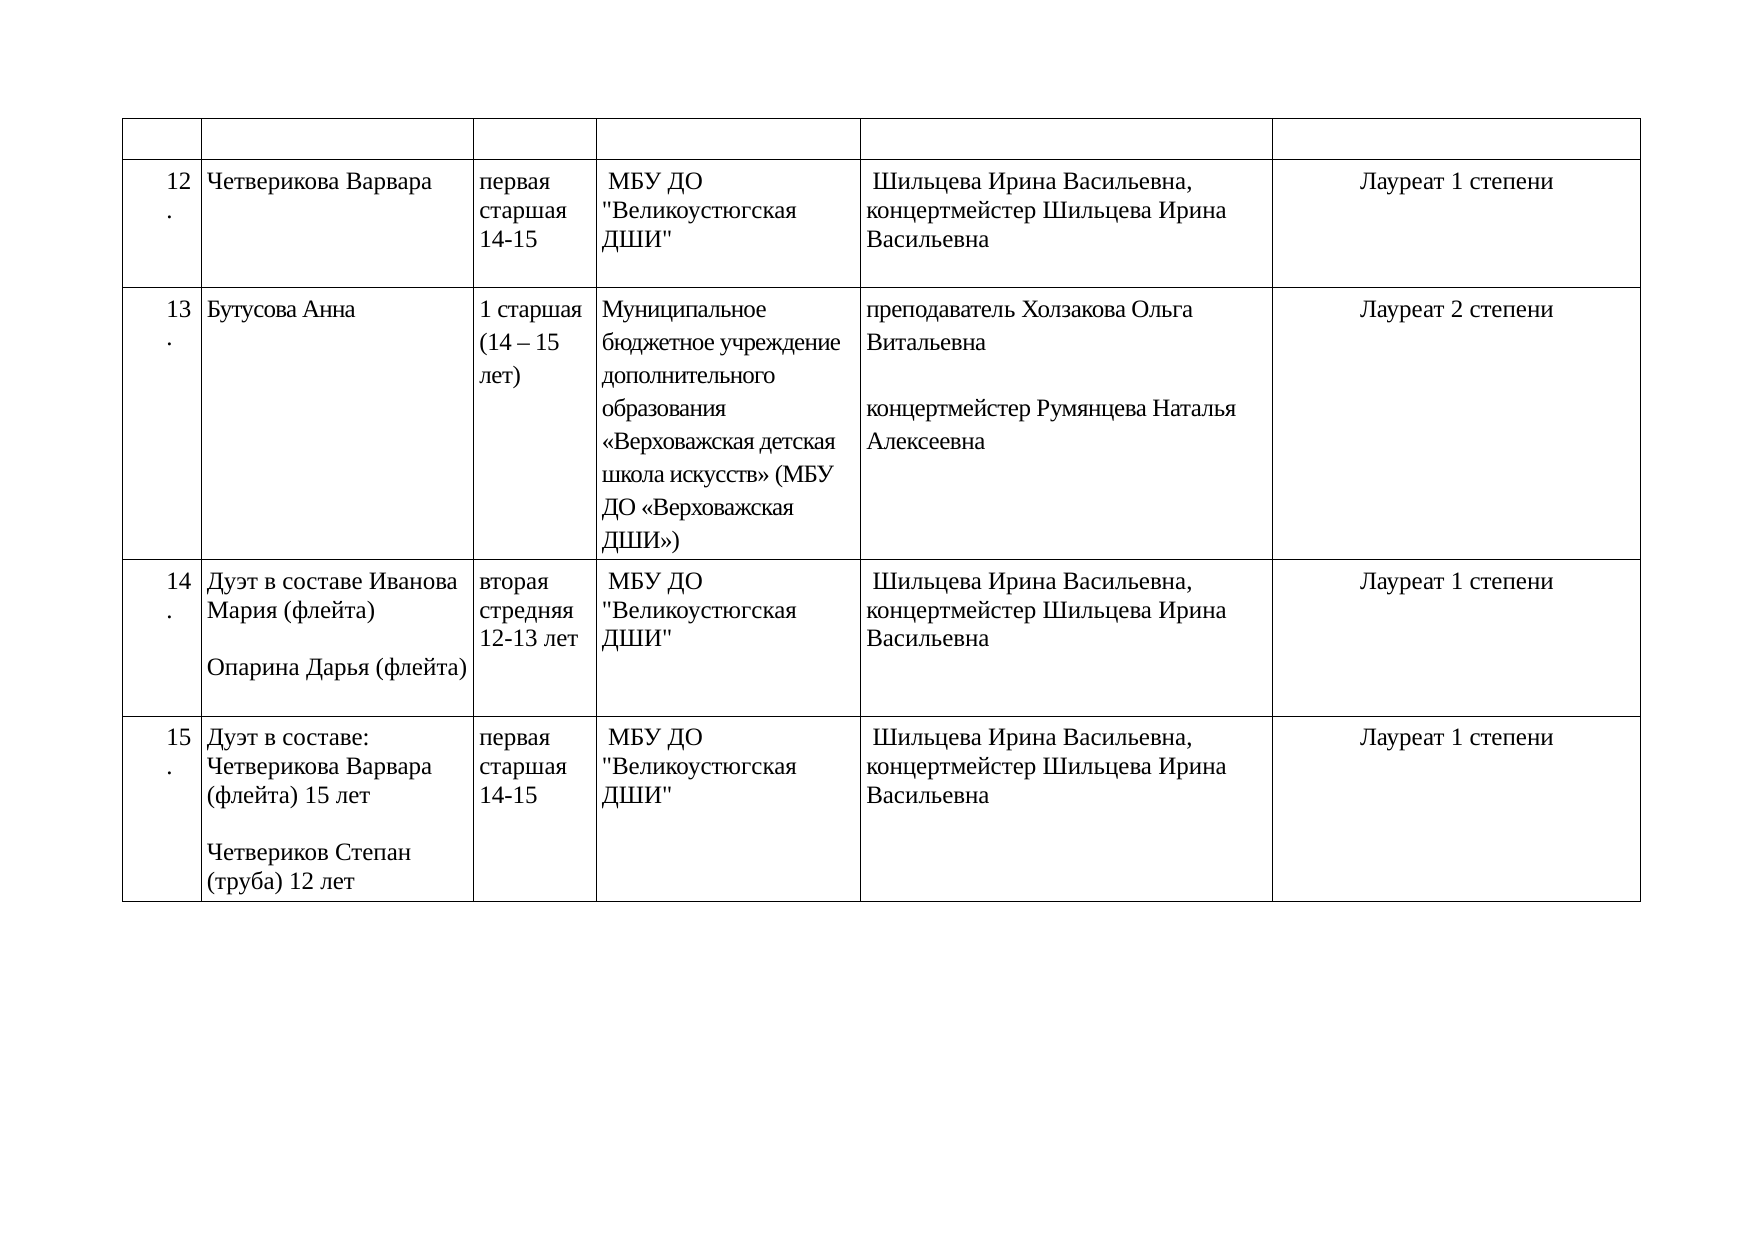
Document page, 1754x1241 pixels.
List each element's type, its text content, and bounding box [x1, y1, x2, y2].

table_cell Бутусова Анна [202, 288, 473, 559]
table_cell [123, 119, 201, 159]
table_cell [597, 119, 860, 159]
table_cell Лауреат 1 степени [1273, 560, 1640, 716]
table_cell [123, 717, 201, 901]
table_cell [123, 288, 201, 559]
table_cell Шильцева Ирина Васильевна, концертмейстер Шильцева Ирина Васильевна [861, 560, 1272, 716]
table_cell МБУ ДО "Великоустюгская ДШИ" [597, 160, 860, 287]
table_cell [861, 119, 1272, 159]
table_cell МБУ ДО "Великоустюгская ДШИ" [597, 560, 860, 716]
table_cell Лауреат 2 степени [1273, 288, 1640, 559]
table_cell МБУ ДО "Великоустюгская ДШИ" [597, 717, 860, 901]
table_cell вторая стредняя 12-13 лет [474, 560, 596, 716]
table_cell Лауреат 1 степени [1273, 160, 1640, 287]
table_cell [123, 160, 201, 287]
table_cell Лауреат 1 степени [1273, 717, 1640, 901]
table_cell [474, 119, 596, 159]
table_cell Шильцева Ирина Васильевна, концертмейстер Шильцева Ирина Васильевна [861, 717, 1272, 901]
table_cell первая старшая 14-15 [474, 717, 596, 901]
table_cell Муниципальное бюджетное учреждение дополнительного образования «Верховажская детская школа искусств» (МБУ ДО «Верховажская ДШИ») [597, 288, 860, 559]
table_cell Дуэт в составе: Четверикова Варвара (флейта) 15 лет Четвериков Степан (труба) 12 лет [202, 717, 473, 901]
table_cell первая старшая 14-15 [474, 160, 596, 287]
table_cell Четверикова Варвара [202, 160, 473, 287]
table_cell преподаватель Холзакова Ольга Витальевна концертмейстер Румянцева Наталья Алексеевна [861, 288, 1272, 559]
table_cell Дуэт в составе Иванова Мария (флейта) Опарина Дарья (флейта) [202, 560, 473, 716]
table_cell [202, 119, 473, 159]
table_cell [123, 560, 201, 716]
table_cell 1 старшая (14 – 15 лет) [474, 288, 596, 559]
table_cell Шильцева Ирина Васильевна, концертмейстер Шильцева Ирина Васильевна [861, 160, 1272, 287]
table_cell [1273, 119, 1640, 159]
